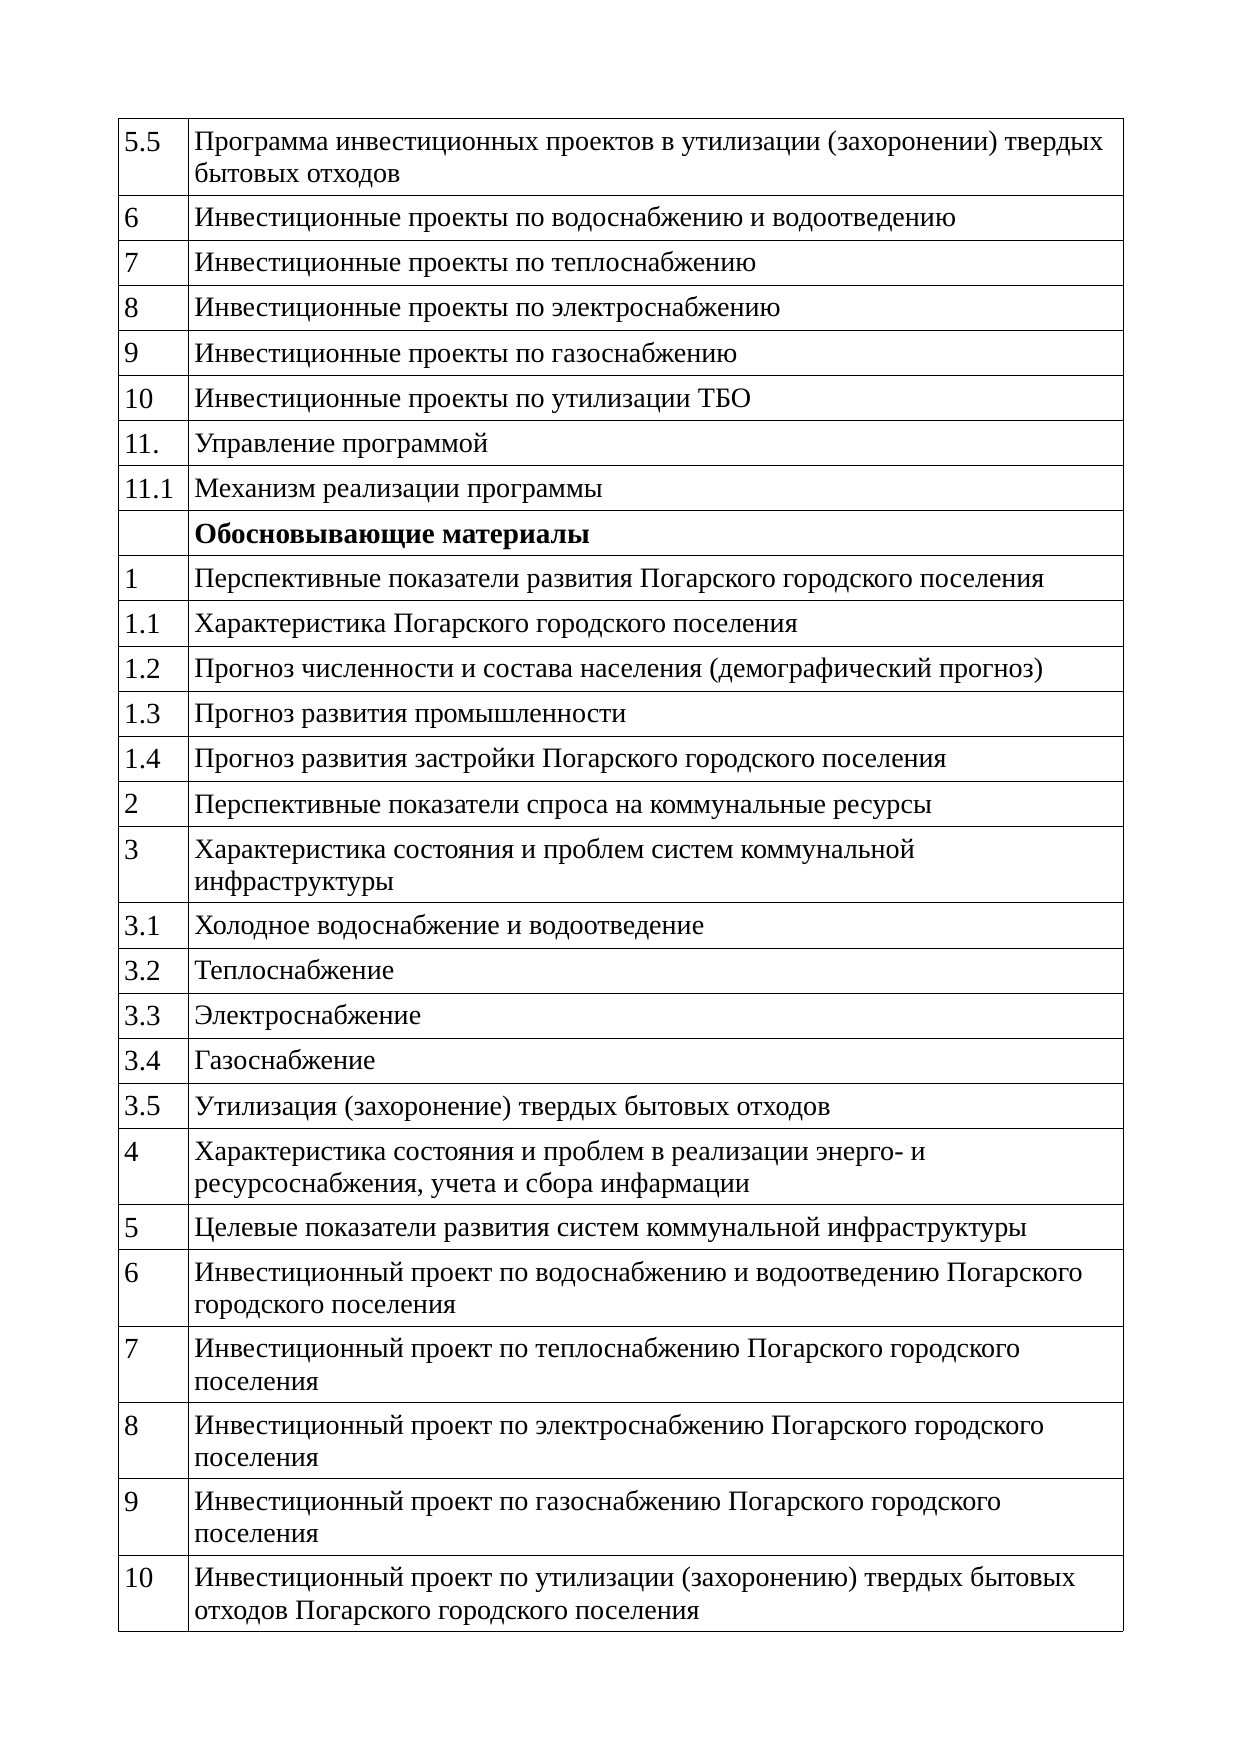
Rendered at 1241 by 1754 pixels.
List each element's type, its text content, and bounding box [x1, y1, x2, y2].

table_cell Обосновывающие материалы [189, 511, 1123, 555]
table_cell Инвестиционные проекты по утилизации ТБО [189, 376, 1123, 420]
table_cell 10 [119, 376, 188, 420]
table_cell Характеристика состояния и проблем систем коммунальной инфраструктуры [189, 827, 1123, 902]
table_cell Характеристика состояния и проблем в реализации энерго- и ресурсоснабжения, учета и сбора инфармации [189, 1129, 1123, 1204]
table_cell 7 [119, 241, 188, 285]
table_cell 9 [119, 1479, 188, 1555]
table_cell Газоснабжение [189, 1039, 1123, 1083]
table_cell 8 [119, 286, 188, 330]
table_cell [119, 511, 188, 555]
table_cell Перспективные показатели развития Погарского городского поселения [189, 556, 1123, 600]
table_cell 3.4 [119, 1039, 188, 1083]
table_cell Характеристика Погарского городского поселения [189, 601, 1123, 646]
table_cell Электроснабжение [189, 994, 1123, 1038]
table_cell Утилизация (захоронение) твердых бытовых отходов [189, 1084, 1123, 1128]
table_cell 6 [119, 1250, 188, 1326]
table_cell Холодное водоснабжение и водоотведение [189, 903, 1123, 947]
table_cell 1 [119, 556, 188, 600]
table_cell Механизм реализации программы [189, 466, 1123, 510]
table_cell Программа инвестиционных проектов в утилизации (захоронении) твердых бытовых отходов [189, 119, 1123, 194]
table_cell 5 [119, 1205, 188, 1249]
table_cell 6 [119, 196, 188, 239]
table_cell Инвестиционный проект по электроснабжению Погарского городского поселения [189, 1403, 1123, 1478]
table_cell 5.5 [119, 119, 188, 194]
table_cell Целевые показатели развития систем коммунальной инфраструктуры [189, 1205, 1123, 1249]
table_cell 3.3 [119, 994, 188, 1038]
table_cell Управление программой [189, 421, 1123, 465]
table_cell Прогноз развития застройки Погарского городского поселения [189, 737, 1123, 781]
table_cell Инвестиционные проекты по газоснабжению [189, 331, 1123, 375]
table_cell 11. [119, 421, 188, 465]
table_cell Инвестиционный проект по водоснабжению и водоотведению Погарского городского поселения [189, 1250, 1123, 1326]
table_cell 7 [119, 1327, 188, 1402]
table_cell 2 [119, 782, 188, 826]
table_cell 3.5 [119, 1084, 188, 1128]
table_cell Инвестиционный проект по газоснабжению Погарского городского поселения [189, 1479, 1123, 1555]
table_cell 9 [119, 331, 188, 375]
table_cell 1.1 [119, 601, 188, 646]
table_cell 4 [119, 1129, 188, 1204]
table_cell Инвестиционный проект по утилизации (захоронению) твердых бытовых отходов Погарского городского поселения [189, 1556, 1123, 1631]
table_cell 11.1 [119, 466, 188, 510]
table_cell 1.3 [119, 692, 188, 736]
table_cell 10 [119, 1556, 188, 1631]
table_cell Теплоснабжение [189, 949, 1123, 992]
table_cell Инвестиционные проекты по электроснабжению [189, 286, 1123, 330]
table_cell Перспективные показатели спроса на коммунальные ресурсы [189, 782, 1123, 826]
table_cell Инвестиционный проект по теплоснабжению Погарского городского поселения [189, 1327, 1123, 1402]
table_cell 3.1 [119, 903, 188, 947]
table_cell 1.4 [119, 737, 188, 781]
table_cell Прогноз развития промышленности [189, 692, 1123, 736]
table_cell 3.2 [119, 949, 188, 992]
table_cell Инвестиционные проекты по водоснабжению и водоотведению [189, 196, 1123, 239]
table_cell 1.2 [119, 647, 188, 691]
table_cell Инвестиционные проекты по теплоснабжению [189, 241, 1123, 285]
table_cell 8 [119, 1403, 188, 1478]
table_cell Прогноз численности и состава населения (демографический прогноз) [189, 647, 1123, 691]
table_cell 3 [119, 827, 188, 902]
